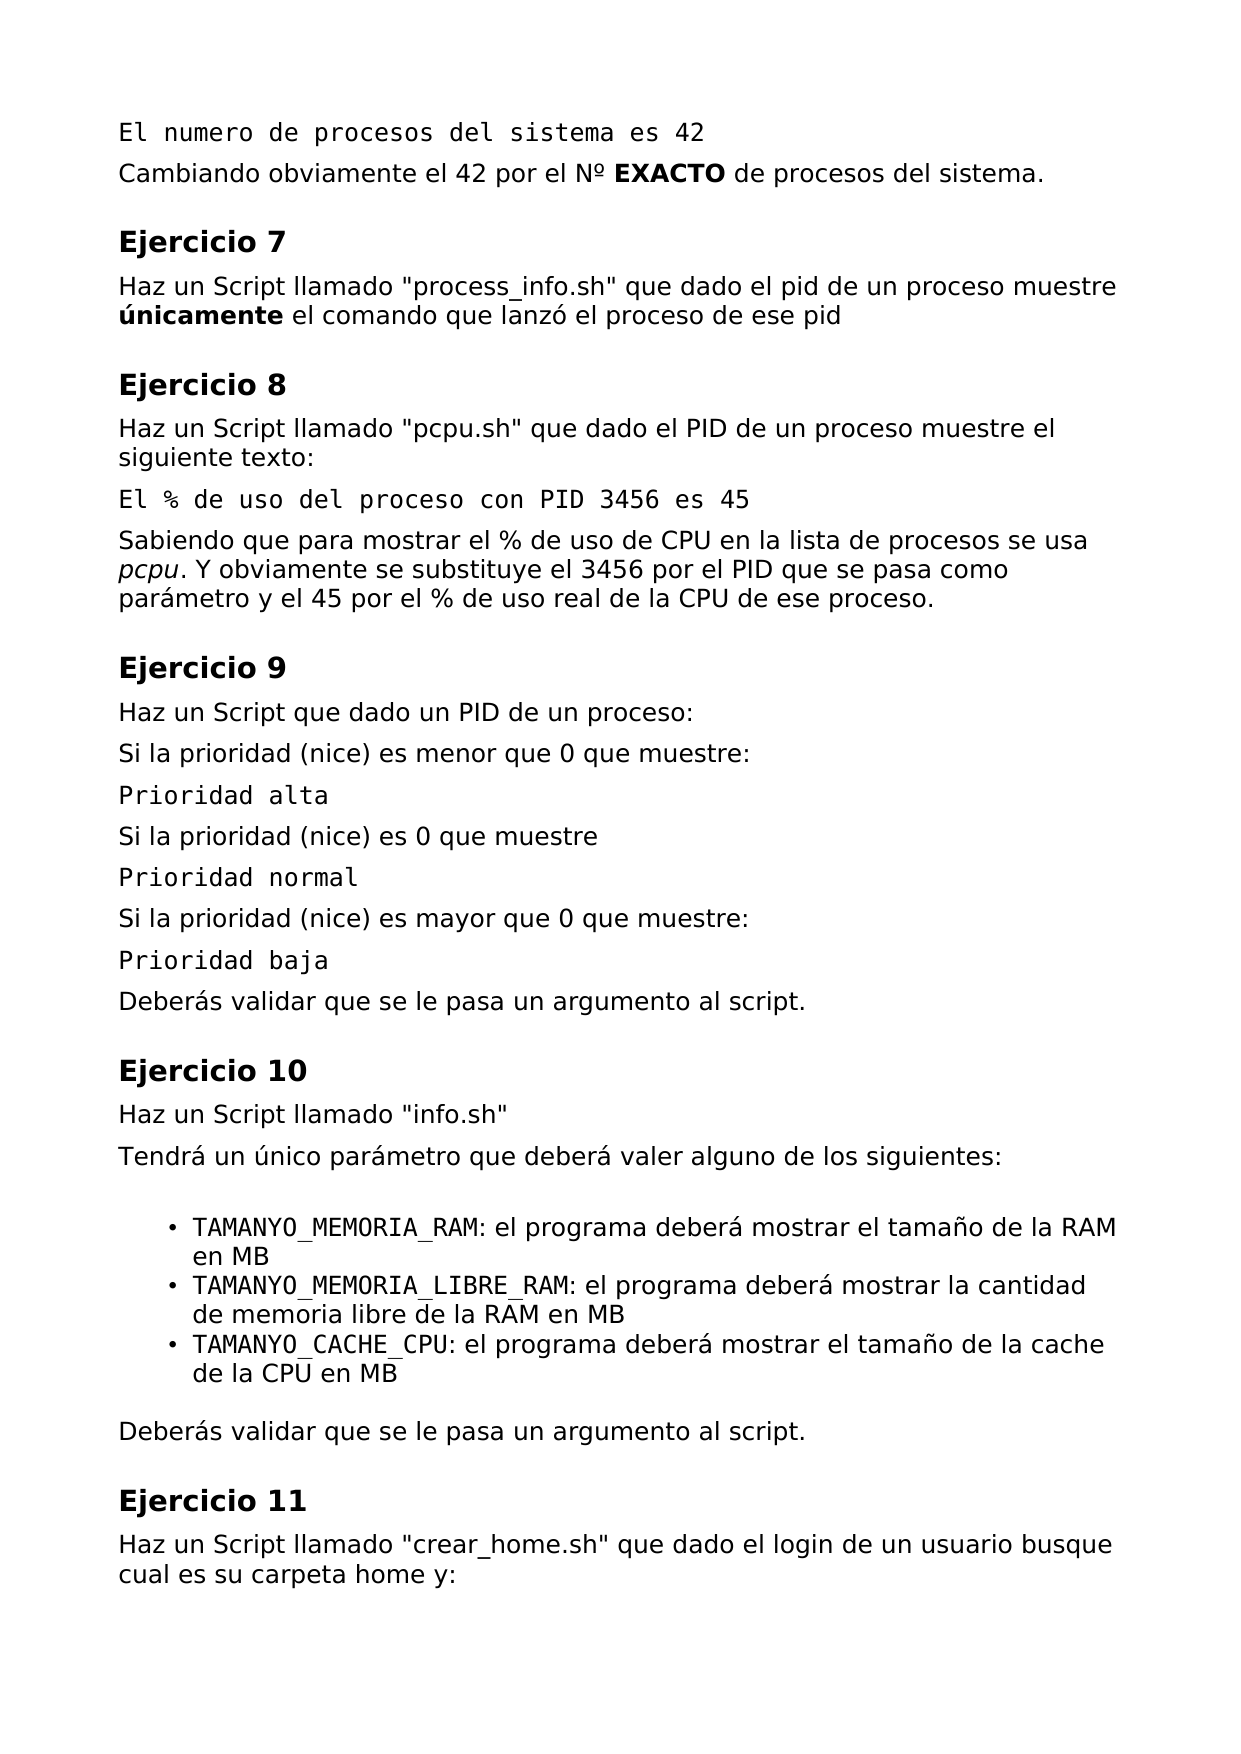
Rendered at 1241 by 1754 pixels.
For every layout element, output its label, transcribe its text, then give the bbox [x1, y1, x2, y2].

subtitle Ejercicio 9 [118, 651, 1122, 685]
text Haz un Script llamado "process_info.sh" que dado el pid de un proceso muestre únicamente el comando que lanzó el proceso de ese pid [118, 272, 1122, 331]
text Prioridad baja [118, 946, 1122, 975]
subtitle Ejercicio 8 [118, 368, 1122, 402]
text Haz un Script llamado "info.sh" [118, 1100, 1122, 1129]
text Si la prioridad (nice) es mayor que 0 que muestre: [118, 904, 1122, 934]
list TAMANYO_CACHE_CPU: el programa deberá mostrar el tamaño de la cache de la CPU en MB [177, 1330, 1122, 1388]
text Prioridad normal [118, 864, 1122, 893]
text Deberás validar que se le pasa un argumento al script. [118, 987, 1122, 1016]
text Tendrá un único parámetro que deberá valer alguno de los siguientes: [118, 1142, 1122, 1171]
text Haz un Script que dado un PID de un proceso: [118, 698, 1122, 727]
text El % de uso del proceso con PID 3456 es 45 [118, 485, 1122, 514]
text Si la prioridad (nice) es menor que 0 que muestre: [118, 739, 1122, 768]
subtitle Ejercicio 11 [118, 1484, 1122, 1518]
subtitle Ejercicio 7 [118, 226, 1122, 260]
text Haz un Script llamado "pcpu.sh" que dado el PID de un proceso muestre el siguiente texto: [118, 414, 1122, 473]
text Haz un Script llamado "crear_home.sh" que dado el login de un usuario busque cual es su carpeta home y: [118, 1531, 1122, 1589]
text Prioridad alta [118, 781, 1122, 810]
text El numero de procesos del sistema es 42 [118, 118, 1122, 147]
text Cambiando obviamente el 42 por el Nº EXACTO de procesos del sistema. [118, 159, 1122, 188]
list TAMANYO_MEMORIA_LIBRE_RAM: el programa deberá mostrar la cantidad de memoria libre de la RAM en MB [177, 1271, 1122, 1330]
text Deberás validar que se le pasa un argumento al script. [118, 1418, 1122, 1447]
text Sabiendo que para mostrar el % de uso de CPU en la lista de procesos se usa pcpu. Y obviamente se substituye el 3456 por el PID que se pasa como parámetro y el 45 por el % de uso real de la CPU de ese proceso. [118, 526, 1122, 614]
text Si la prioridad (nice) es 0 que muestre [118, 822, 1122, 851]
list TAMANYO_MEMORIA_RAM: el programa deberá mostrar el tamaño de la RAM en MB [177, 1213, 1122, 1271]
subtitle Ejercicio 10 [118, 1054, 1122, 1088]
